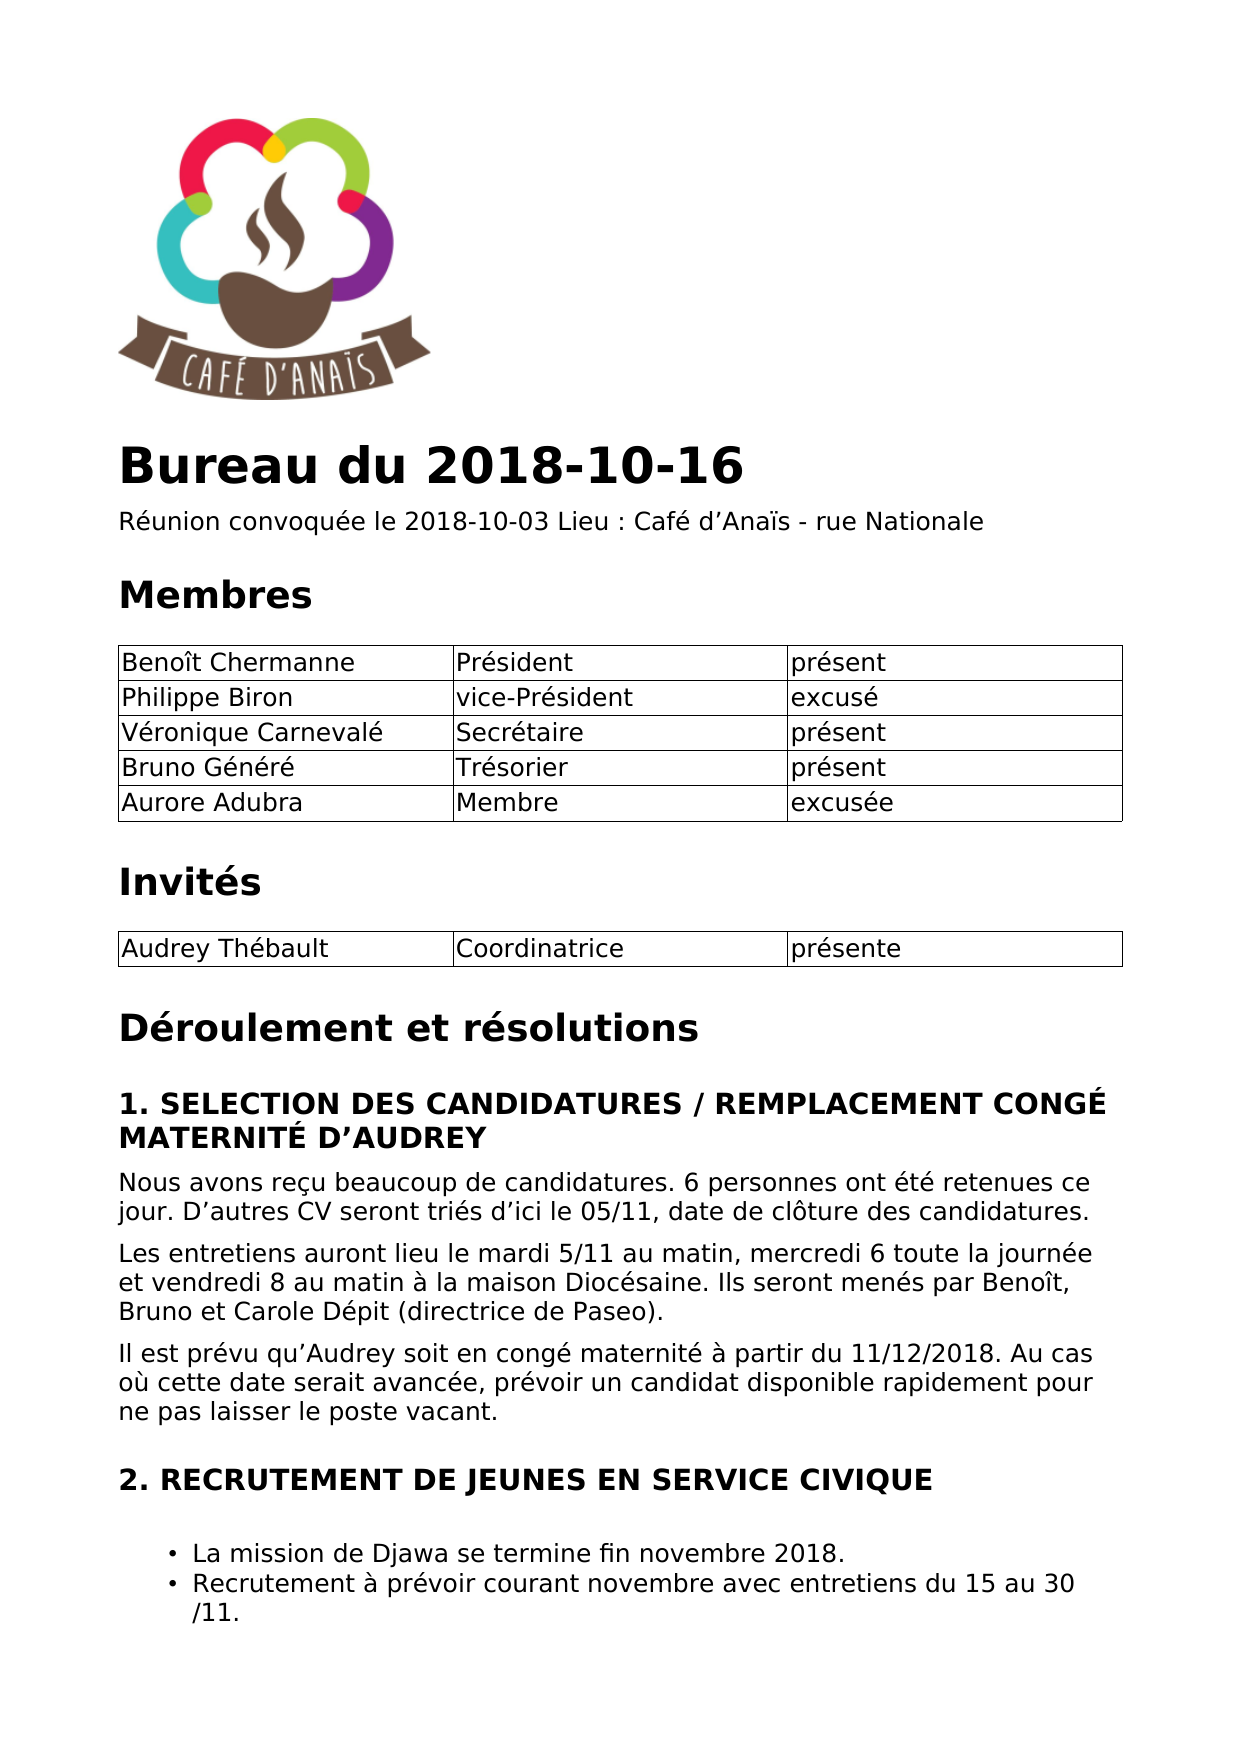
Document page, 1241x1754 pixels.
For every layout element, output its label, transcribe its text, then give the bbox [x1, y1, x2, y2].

text Nous avons reçu beaucoup de candidatures. 6 personnes ont été retenues ce jour. D’autres CV seront triés d’ici le 05/11, date de clôture des candidatures. [118, 1168, 1122, 1226]
table_cell Véronique Carnevalé [119, 716, 453, 750]
picture [118, 118, 431, 400]
subtitle Déroulement et résolutions [118, 1006, 1122, 1050]
subtitle 2. RECRUTEMENT DE JEUNES EN SERVICE CIVIQUE [118, 1464, 1122, 1498]
table_cell Bruno Généré [119, 751, 453, 785]
subtitle Invités [118, 860, 1122, 904]
table_cell Secrétaire [454, 716, 787, 750]
subtitle 1. SELECTION DES CANDIDATURES / REMPLACEMENT CONGÉ MATERNITÉ D’AUDREY [118, 1087, 1122, 1155]
table_cell Aurore Adubra [119, 786, 453, 821]
list La mission de Djawa se termine fin novembre 2018. [177, 1540, 1122, 1569]
table_header Président [454, 646, 787, 680]
subtitle Membres [118, 574, 1122, 618]
subtitle Bureau du 2018-10-16 [118, 437, 1122, 495]
table_cell Philippe Biron [119, 681, 453, 715]
text Les entretiens auront lieu le mardi 5/11 au matin, mercredi 6 toute la journée et vendredi 8 au matin à la maison Diocésaine. Ils seront menés par Benoît, Bruno et Carole Dépit (directrice de Paseo). [118, 1239, 1122, 1326]
text Réunion convoquée le 2018-10-03 Lieu : Café d’Anaïs - rue Nationale [118, 507, 1122, 537]
table_cell Membre [454, 786, 787, 821]
table_cell présent [788, 751, 1122, 785]
table_header présente [788, 932, 1122, 966]
table_header Audrey Thébault [119, 932, 453, 966]
table_cell excusée [788, 786, 1122, 821]
list Recrutement à prévoir courant novembre avec entretiens du 15 au 30 /11. [177, 1569, 1122, 1627]
table_cell Trésorier [454, 751, 787, 785]
table_header Benoît Chermanne [119, 646, 453, 680]
table_cell excusé [788, 681, 1122, 715]
table_cell vice-Président [454, 681, 787, 715]
table_header Coordinatrice [454, 932, 787, 966]
table_cell présent [788, 716, 1122, 750]
text Il est prévu qu’Audrey soit en congé maternité à partir du 11/12/2018. Au cas où cette date serait avancée, prévoir un candidat disponible rapidement pour ne pas laisser le poste vacant. [118, 1339, 1122, 1426]
table_header présent [788, 646, 1122, 680]
